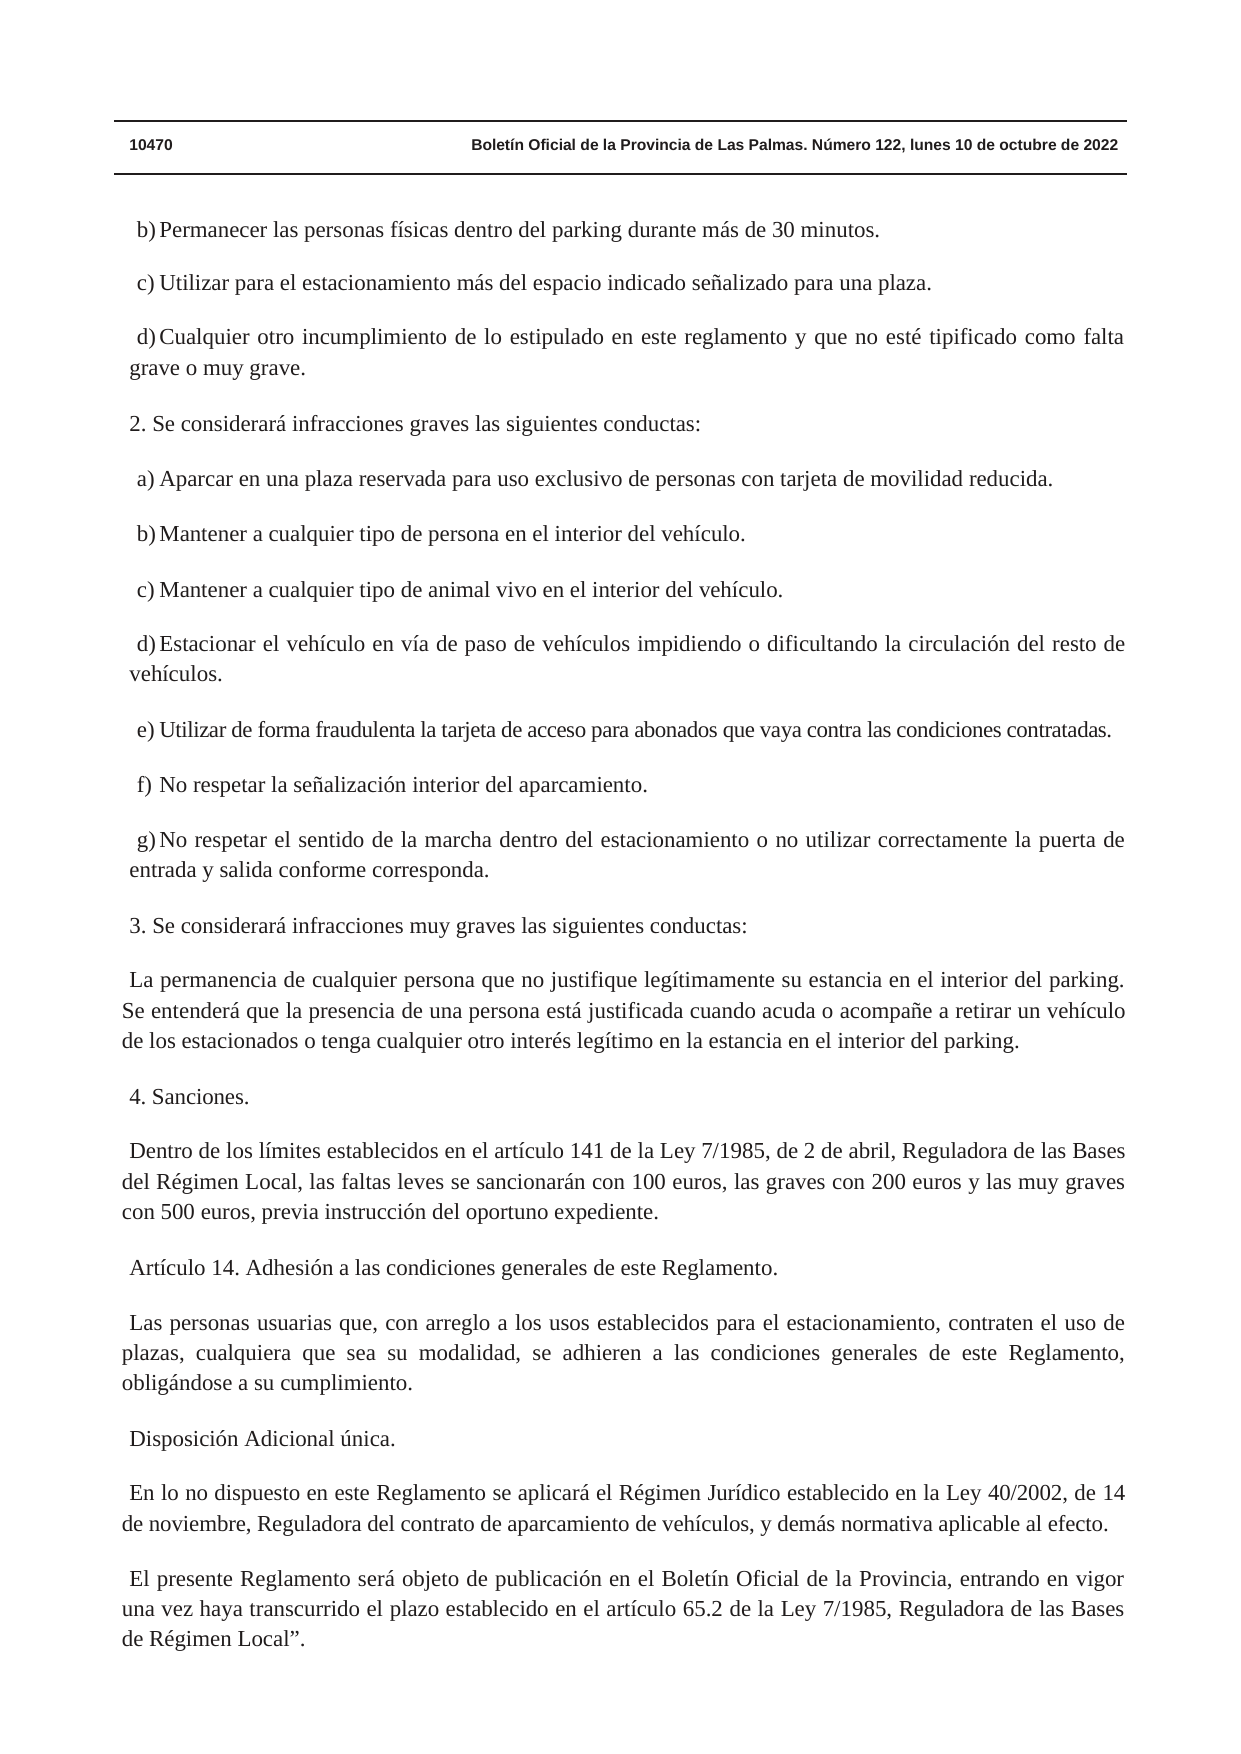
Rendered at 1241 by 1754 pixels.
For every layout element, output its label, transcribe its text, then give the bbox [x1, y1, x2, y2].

text Artículo 14. Adhesión a las condiciones generales de este Reglamento. [129, 1255, 1127, 1281]
text Dentro de los límites establecidos en el artículo 141 de la Ley 7/1985, de 2 de abril, Reguladora de las Bases del Régimen Local, las faltas leves se sancionarán con 100 euros, las graves con 200 euros y las muy graves con 500 euros, previa instrucción del oportuno expediente. [122, 1135, 1127, 1225]
text 2. Se considerará infracciones graves las siguientes conductas: [129, 411, 1127, 436]
list Cualquier otro incumplimiento de lo estipulado en este reglamento y que no esté tipificado como falta grave o muy grave. [129, 320, 1127, 381]
list No respetar la señalización interior del aparcamiento. [129, 772, 1127, 798]
list Permanecer las personas físicas dentro del parking durante más de 30 minutos. [129, 217, 1127, 242]
list Utilizar de forma fraudulenta la tarjeta de acceso para abonados que vaya contra las condiciones contratadas. [129, 717, 1127, 743]
text 4. Sanciones. [129, 1084, 1127, 1110]
text El presente Reglamento será objeto de publicación en el Boletín Oficial de la Provincia, entrando en vigor una vez haya transcurrido el plazo establecido en el artículo 65.2 de la Ley 7/1985, Reguladora de las Bases de Régimen Local”. [122, 1562, 1127, 1653]
text La permanencia de cualquier persona que no justifique legítimamente su estancia en el interior del parking. Se entenderá que la presencia de una persona está justificada cuando acuda o acompañe a retirar un vehículo de los estacionados o tenga cualquier otro interés legítimo en la estancia en el interior del parking. [122, 964, 1127, 1054]
text 3. Se considerará infracciones muy graves las siguientes conductas: [129, 913, 1127, 939]
list No respetar el sentido de la marcha dentro del estacionamiento o no utilizar correctamente la puerta de entrada y salida conforme corresponda. [129, 823, 1127, 883]
list Mantener a cualquier tipo de persona en el interior del vehículo. [129, 521, 1127, 547]
list Utilizar para el estacionamiento más del espacio indicado señalizado para una plaza. [129, 270, 1127, 296]
text En lo no dispuesto en este Reglamento se aplicará el Régimen Jurídico establecido en la Ley 40/2002, de 14 de noviembre, Reguladora del contrato de aparcamiento de vehículos, y demás normativa aplicable al efecto. [122, 1476, 1127, 1537]
text 10470 Boletín Oficial de la Provincia de Las Palmas. Número 122, lunes 10 de octubre de 2022 [129, 136, 1127, 153]
list Aparcar en una plaza reservada para uso exclusivo de personas con tarjeta de movilidad reducida. [129, 466, 1127, 492]
text Disposición Adicional única. [129, 1426, 1127, 1452]
list Estacionar el vehículo en vía de paso de vehículos impidiendo o dificultando la circulación del resto de vehículos. [129, 627, 1127, 688]
text Las personas usuarias que, con arreglo a los usos establecidos para el estacionamiento, contraten el uso de plazas, cualquiera que sea su modalidad, se adhieren a las condiciones generales de este Reglamento, obligándose a su cumplimiento. [122, 1306, 1127, 1396]
list Mantener a cualquier tipo de animal vivo en el interior del vehículo. [129, 577, 1127, 602]
